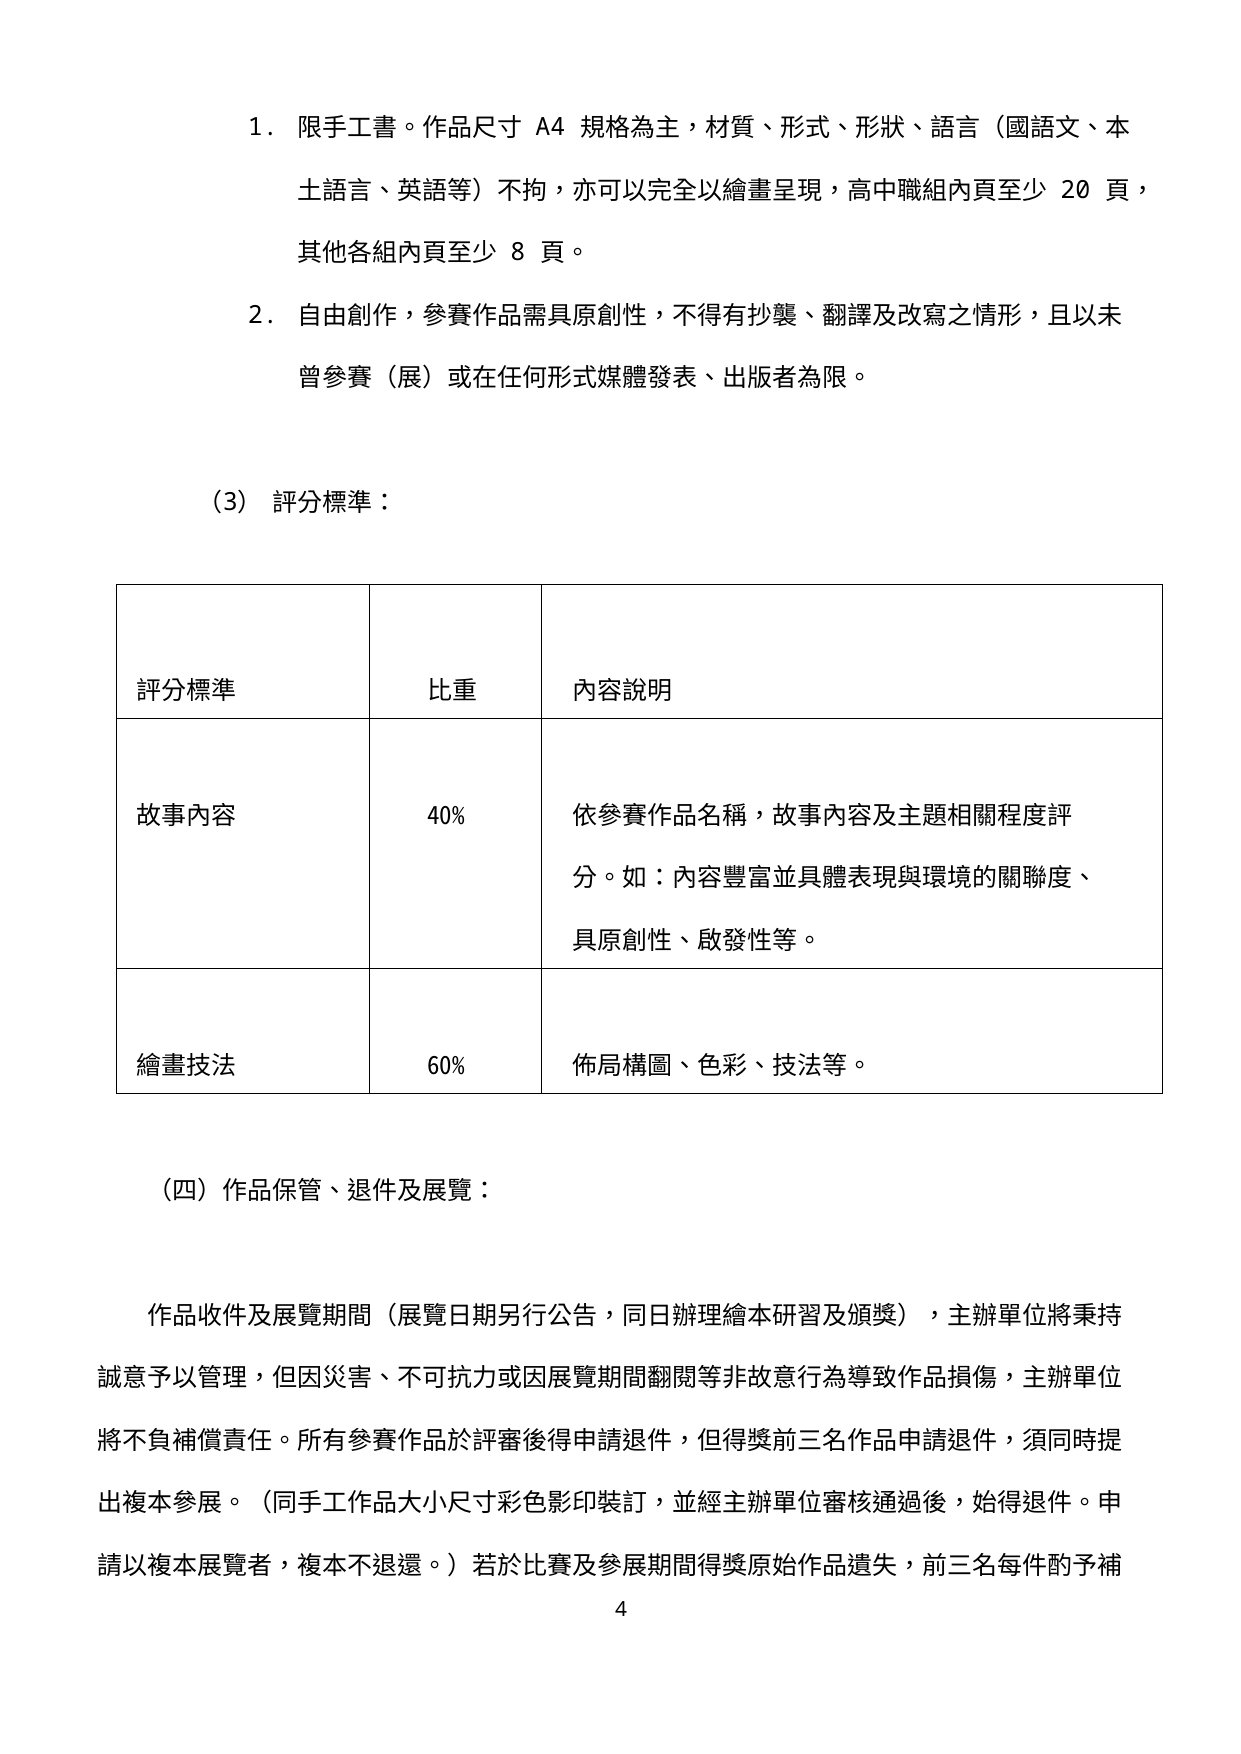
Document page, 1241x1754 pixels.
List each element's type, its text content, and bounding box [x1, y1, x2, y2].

list 限手工書。作品尺寸 A4 規格為主，材質、形式、形狀、語言（國語文、本土語言、英語等）不拘，亦可以完全以繪畫呈現，高中職組內頁至少 20 頁，其他各組內頁至少 8 頁。 [248, 84, 1144, 272]
table_cell 60% [370, 969, 541, 1093]
text （四）作品保管、退件及展覽： [148, 1147, 1144, 1209]
table_header 評分標準 [117, 585, 369, 718]
list 自由創作，參賽作品需具原創性，不得有抄襲、翻譯及改寫之情形，且以未曾參賽（展）或在任何形式媒體發表、出版者為限。 [248, 272, 1144, 397]
list 評分標準： [198, 459, 1144, 522]
table_header 比重 [370, 585, 541, 718]
table_cell 依參賽作品名稱，故事內容及主題相關程度評分。如：內容豐富並具體表現與環境的關聯度、具原創性、啟發性等。 [542, 719, 1162, 968]
table_cell 佈局構圖、色彩、技法等。 [542, 969, 1162, 1093]
table_cell 故事內容 [117, 719, 369, 968]
table_cell 40% [370, 719, 541, 968]
text 作品收件及展覽期間（展覽日期另行公告，同日辦理繪本研習及頒獎），主辦單位將秉持誠意予以管理，但因災害、不可抗力或因展覽期間翻閱等非故意行為導致作品損傷，主辦單位將不負補償責任。所有參賽作品於評審後得申請退件，但得獎前三名作品申請退件，須同時提出複本參展。（同手工作品大小尺寸彩色影印裝訂，並經主辦單位審核通過後，始得退件。申請以複本展覽者，複本不退還。）若於比賽及參展期間得獎原始作品遺失，前三名每件酌予補 [98, 1272, 1144, 1584]
table_cell 繪畫技法 [117, 969, 369, 1093]
table_header 內容說明 [542, 585, 1162, 718]
